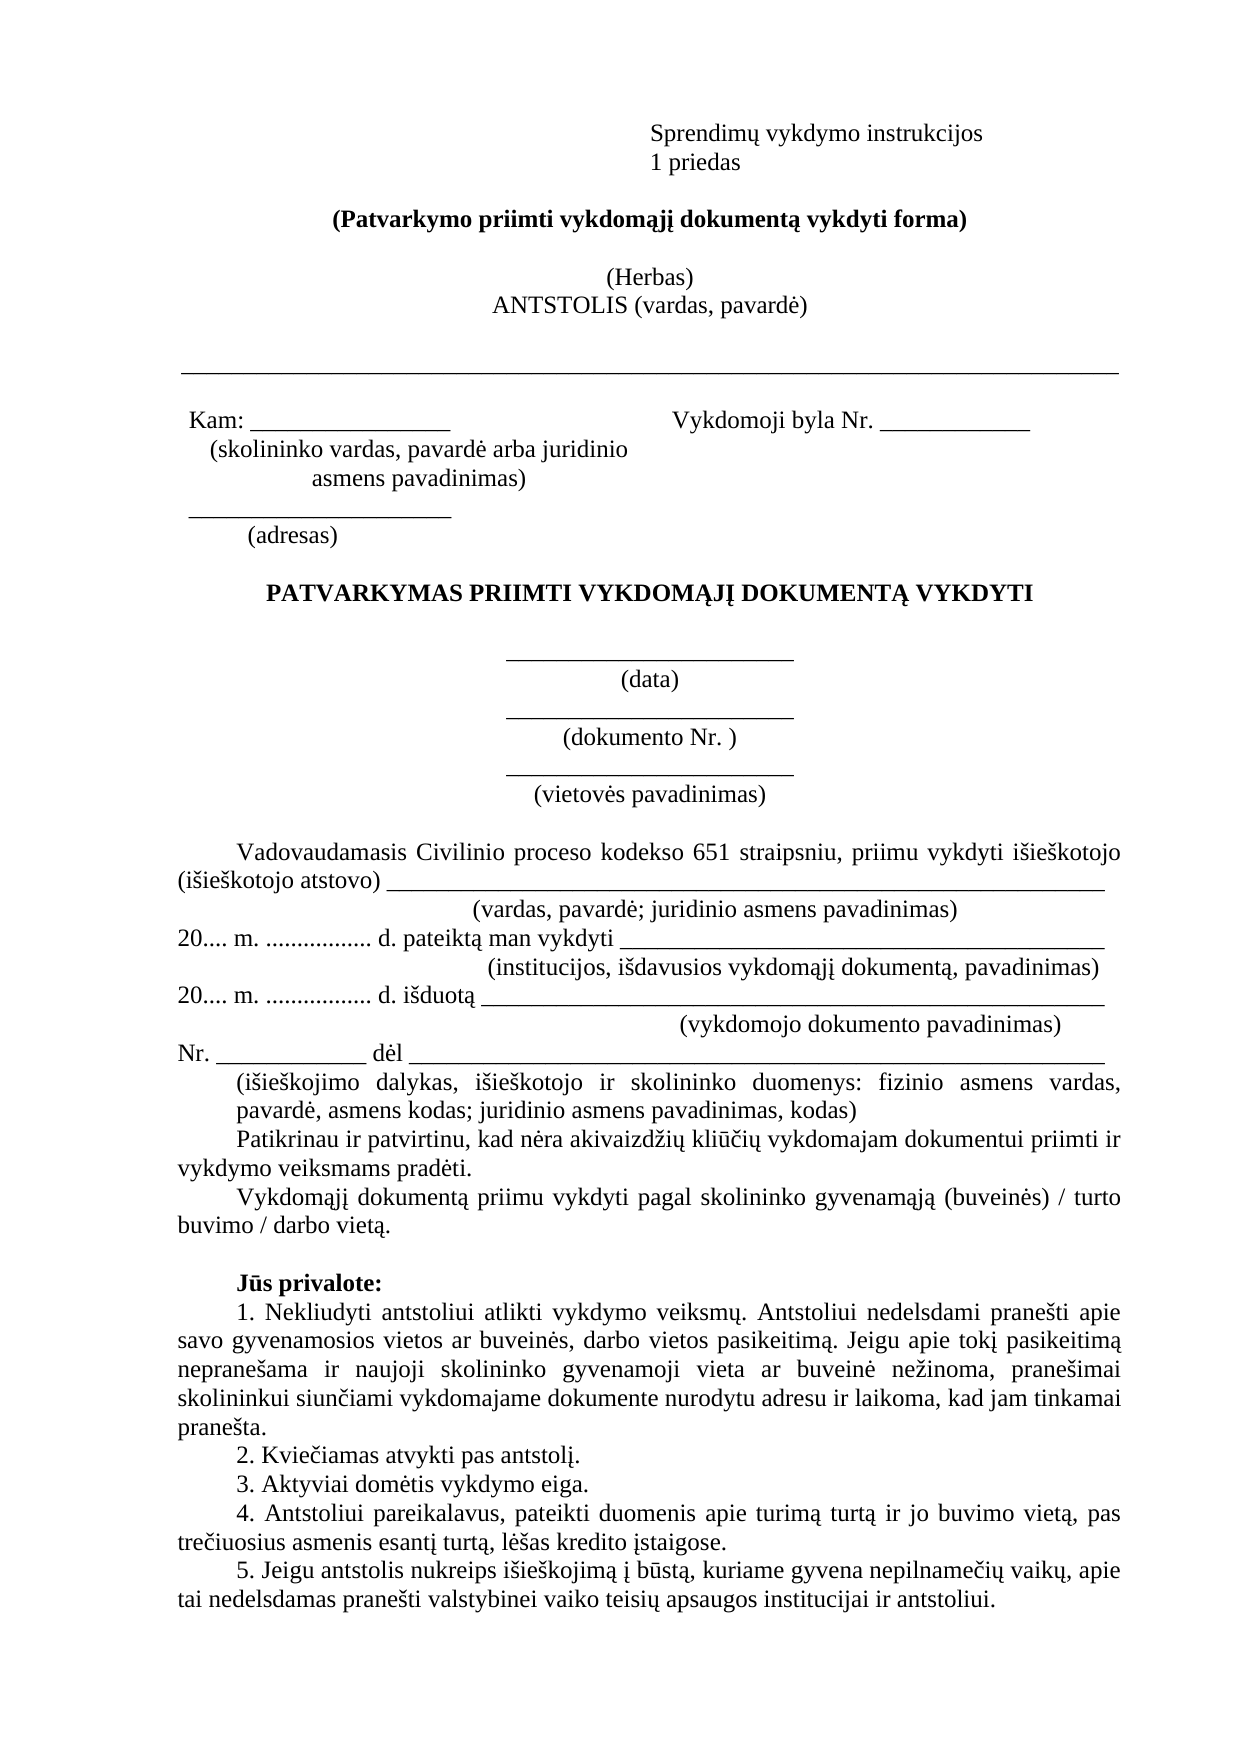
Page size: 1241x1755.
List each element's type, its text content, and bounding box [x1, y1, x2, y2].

text (data) [177, 664, 1122, 693]
text _______________________ [177, 751, 1122, 779]
text (dokumento Nr. ) [177, 722, 1122, 751]
text 2. Kviečiamas atvykti pas antstolį. [177, 1441, 1122, 1469]
text 3. Aktyviai domėtis vykdymo eiga. [177, 1469, 1122, 1498]
table_header Kam: ________________ (skolininko vardas, pavardė arba juridinio asmens pavadinimas) [177, 406, 660, 492]
text 4. Antstoliui pareikalavus, pateikti duomenis apie turimą turtą ir jo buvimo vietą, pas trečiuosius asmenis esantį turtą, lėšas kredito įstaigose. [177, 1498, 1122, 1556]
text ___________________________________________________________________________ [177, 348, 1122, 377]
table_cell [660, 492, 1122, 549]
text Nr. ____________ dėl [177, 1038, 1122, 1067]
text (išieškojimo dalykas, išieškotojo ir skolininko duomenys: fizinio asmens vardas, pavardė, asmens kodas; juridinio asmens pavadinimas, kodas) [236, 1067, 1122, 1124]
table_header Vykdomoji byla Nr. ____________ [660, 406, 1122, 492]
text _______________________ [177, 693, 1122, 722]
text 20.... m. ................. d. pateiktą man vykdyti [177, 923, 1122, 952]
text Jūs privalote: [177, 1268, 1122, 1297]
text Patikrinau ir patvirtinu, kad nėra akivaizdžių kliūčių vykdomajam dokumentui priimti ir vykdymo veiksmams pradėti. [177, 1124, 1122, 1182]
text (vykdomojo dokumento pavadinimas) [177, 1009, 1122, 1038]
table_cell _____________________ (adresas) [177, 492, 660, 549]
text (Herbas) [177, 262, 1122, 291]
text (vietovės pavadinimas) [177, 779, 1122, 808]
text Vykdomąjį dokumentą priimu vykdyti pagal skolininko gyvenamąją (buveinės) / turto buvimo / darbo vietą. [177, 1182, 1122, 1239]
text ANTSTOLIS (vardas, pavardė) [177, 291, 1122, 319]
text _______________________ [177, 636, 1122, 664]
text 1 priedas [649, 147, 1122, 176]
text 1. Nekliudyti antstoliui atlikti vykdymo veiksmų. Antstoliui nedelsdami pranešti apie savo gyvenamosios vietos ar buveinės, darbo vietos pasikeitimą. Jeigu apie tokį pasikeitimą nepranešama ir naujoji skolininko gyvenamoji vieta ar buveinė nežinoma, pranešimai skolininkui siunčiami vykdomajame dokumente nurodytu adresu ir laikoma, kad jam tinkamai pranešta. [177, 1297, 1122, 1441]
text (vardas, pavardė; juridinio asmens pavadinimas) [472, 894, 1122, 923]
text Vadovaudamasis Civilinio proceso kodekso 651 straipsniu, priimu vykdyti išieškotojo (išieškotojo atstovo) [177, 837, 1122, 894]
text Sprendimų vykdymo instrukcijos [649, 118, 1122, 147]
text (Patvarkymo priimti vykdomąjį dokumentą vykdyti forma) [177, 204, 1122, 233]
text 5. Jeigu antstolis nukreips išieškojimą į būstą, kuriame gyvena nepilnamečių vaikų, apie tai nedelsdamas pranešti valstybinei vaiko teisių apsaugos institucijai ir antstoliui. [177, 1556, 1122, 1613]
text PATVARKYMAS PRIIMTI VYKDOMĄJĮ DOKUMENTĄ VYKDYTI [177, 578, 1122, 607]
text (institucijos, išdavusios vykdomąjį dokumentą, pavadinimas) [177, 952, 1122, 981]
text 20.... m. ................. d. išduotą [177, 981, 1122, 1009]
